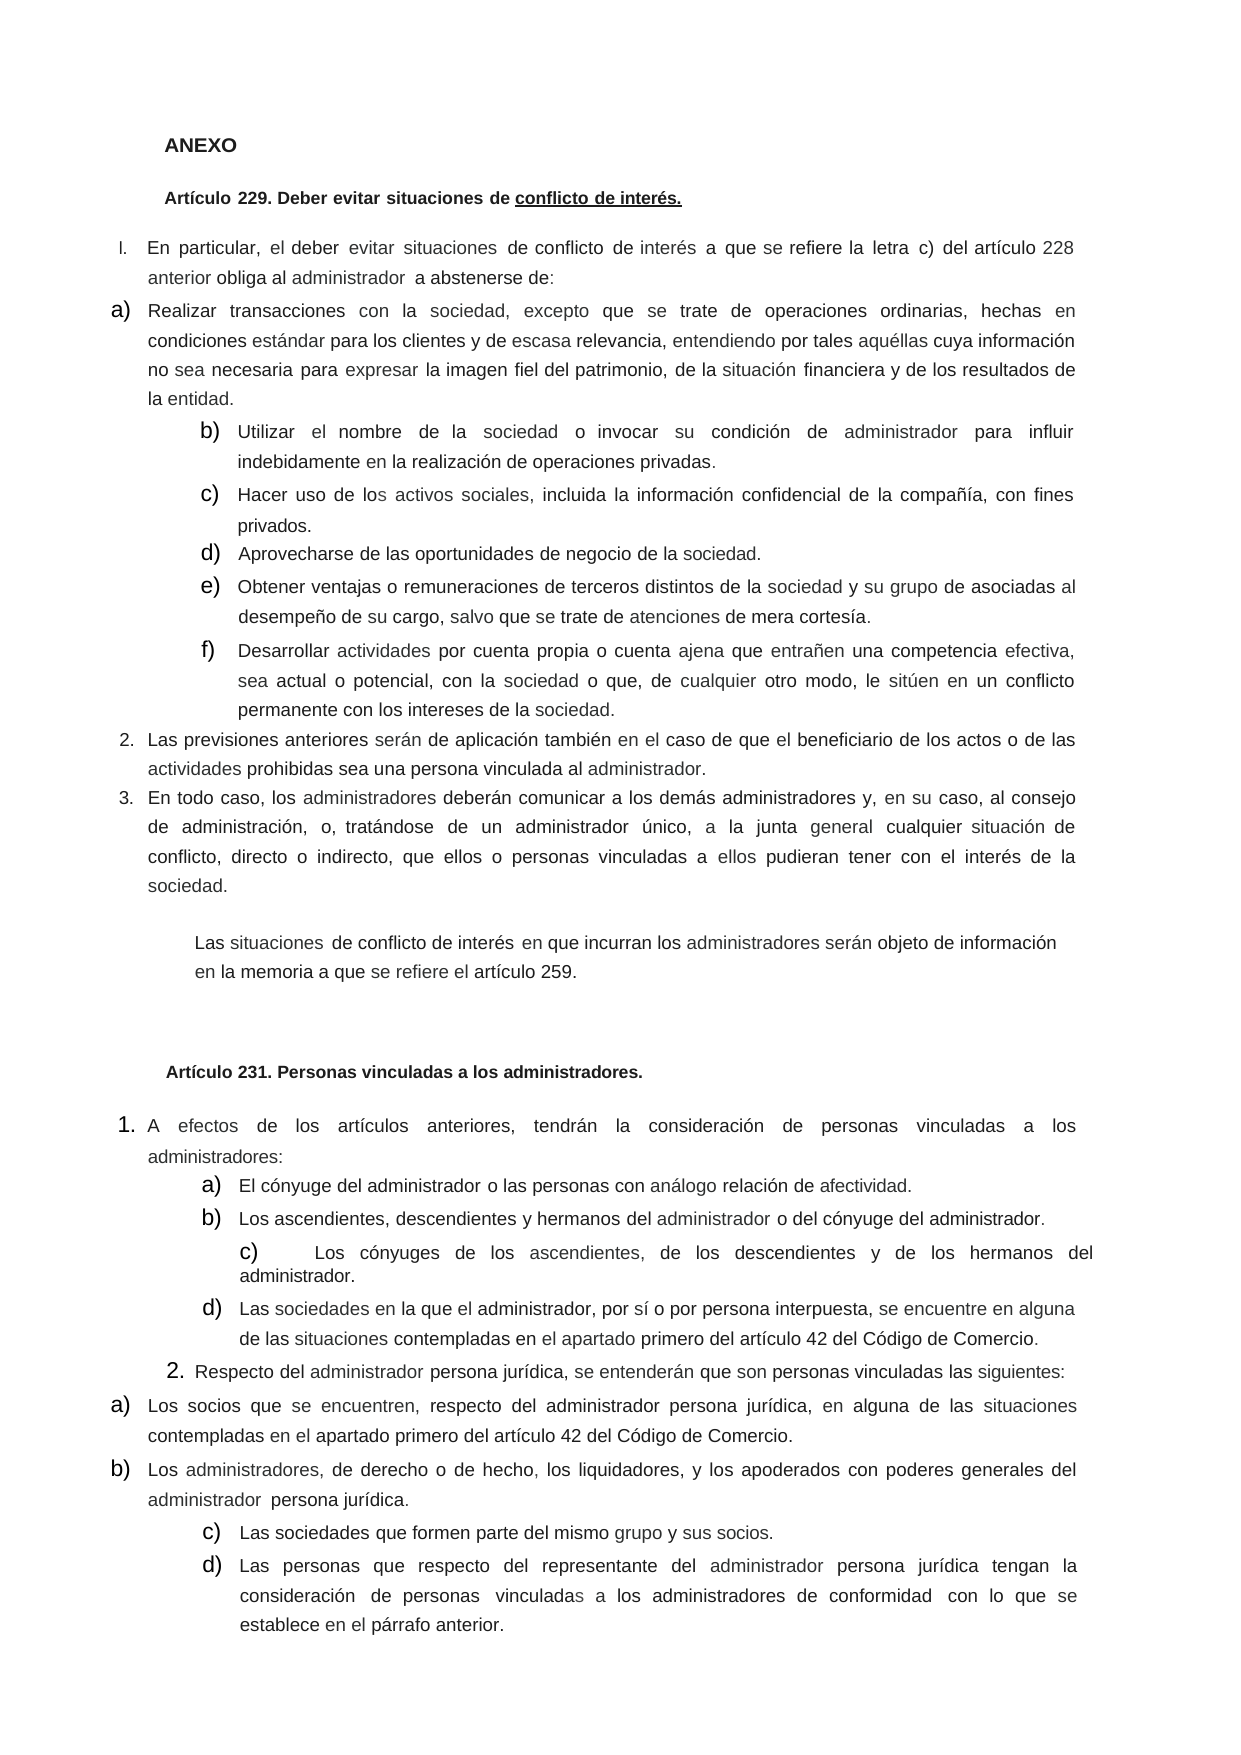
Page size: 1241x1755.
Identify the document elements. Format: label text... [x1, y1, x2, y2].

list Desarrollar actividades por cuenta propia o cuenta ajena que entrañen una competencia efectiva, sea actual o potencial, con la sociedad o que, de cualquier otro modo, le sitúen en un conflicto permanente con los intereses de la sociedad. [201, 636, 1075, 721]
list Los ascendientes, descendientes y hermanos del administrador o del cónyuge del administrador. [201, 1204, 1093, 1230]
list Utilizar el nombre de la sociedad o invocar su condición de administrador para influir indebidamente en la realización de operaciones privadas. [200, 417, 1074, 472]
list En particular, el deber evitar situaciones de conflicto de interés a que se refiere la letra c) del artículo 228 anterior obliga al administrador a abstenerse de: [118, 237, 1074, 288]
list Los cónyuges de los ascendientes, de los descendientes y de los hermanos del administrador. [239, 1238, 1093, 1286]
text Artículo 231. Personas vinculadas a los administradores. [166, 1062, 1093, 1083]
text Artículo 229. Deber evitar situaciones de conflicto de interés. [164, 187, 1093, 208]
list Obtener ventajas o remuneraciones de terceros distintos de la sociedad y su grupo de asociadas al desempeño de su cargo, salvo que se trate de atenciones de mera cortesía. [200, 572, 1076, 628]
list Respecto del administrador persona jurídica, se entenderán que son personas vinculadas las siguientes: [166, 1357, 1093, 1384]
list Los administradores, de derecho o de hecho, los liquidadores, y los apoderados con poderes generales del administrador persona jurídica. [110, 1454, 1076, 1510]
list El cónyuge del administrador o las personas con análogo relación de afectividad. [217, 1176, 1093, 1196]
list Aprovecharse de las oportunidades de negocio de la sociedad. [215, 544, 1093, 565]
list Los socios que se encuentren, respecto del administrador persona jurídica, en alguna de las situaciones contempladas en el apartado primero del artículo 42 del Código de Comercio. [110, 1391, 1077, 1447]
list Las previsiones anteriores serán de aplicación también en el caso de que el beneficiario de los actos o de las actividades prohibidas sea una persona vinculada al administrador. [119, 728, 1076, 779]
list Realizar transacciones con la sociedad, excepto que se trate de operaciones ordinarias, hechas en condiciones estándar para los clientes y de escasa relevancia, entendiendo por tales aquéllas cuya información no sea necesaria para expresar la imagen fiel del patrimonio, de la situación financiera y de los resultados de la entidad. [111, 296, 1076, 409]
text Las situaciones de conflicto de interés en que incurran los administradores serán objeto de información en la memoria a que se refiere el artículo 259. [194, 932, 1075, 982]
list A efectos de los artículos anteriores, tendrán la consideración de personas vinculadas a los administradores: [117, 1111, 1077, 1167]
list En todo caso, los administradores deberán comunicar a los demás administradores y, en su caso, al consejo de administración, o, tratándose de un administrador único, a la junta general cualquier situación de conflicto, directo o indirecto, que ellos o personas vinculadas a ellos pudieran tener con el interés de la sociedad. [118, 787, 1076, 896]
list Las sociedades que formen parte del mismo grupo y sus socios. [202, 1518, 1093, 1544]
list Las sociedades en la que el administrador, por sí o por persona interpuesta, se encuentre en alguna de las situaciones contempladas en el apartado primero del artículo 42 del Código de Comercio. [202, 1294, 1076, 1349]
list Hacer uso de los activos sociales, incluida la información confidencial de la compañía, con fines privados. [200, 480, 1075, 536]
text ANEXO [164, 134, 1093, 157]
list Las personas que respecto del representante del administrador persona jurídica tengan la consideración de personas vinculadas a los administradores de conformidad con lo que se establece en el párrafo anterior. [202, 1551, 1077, 1636]
